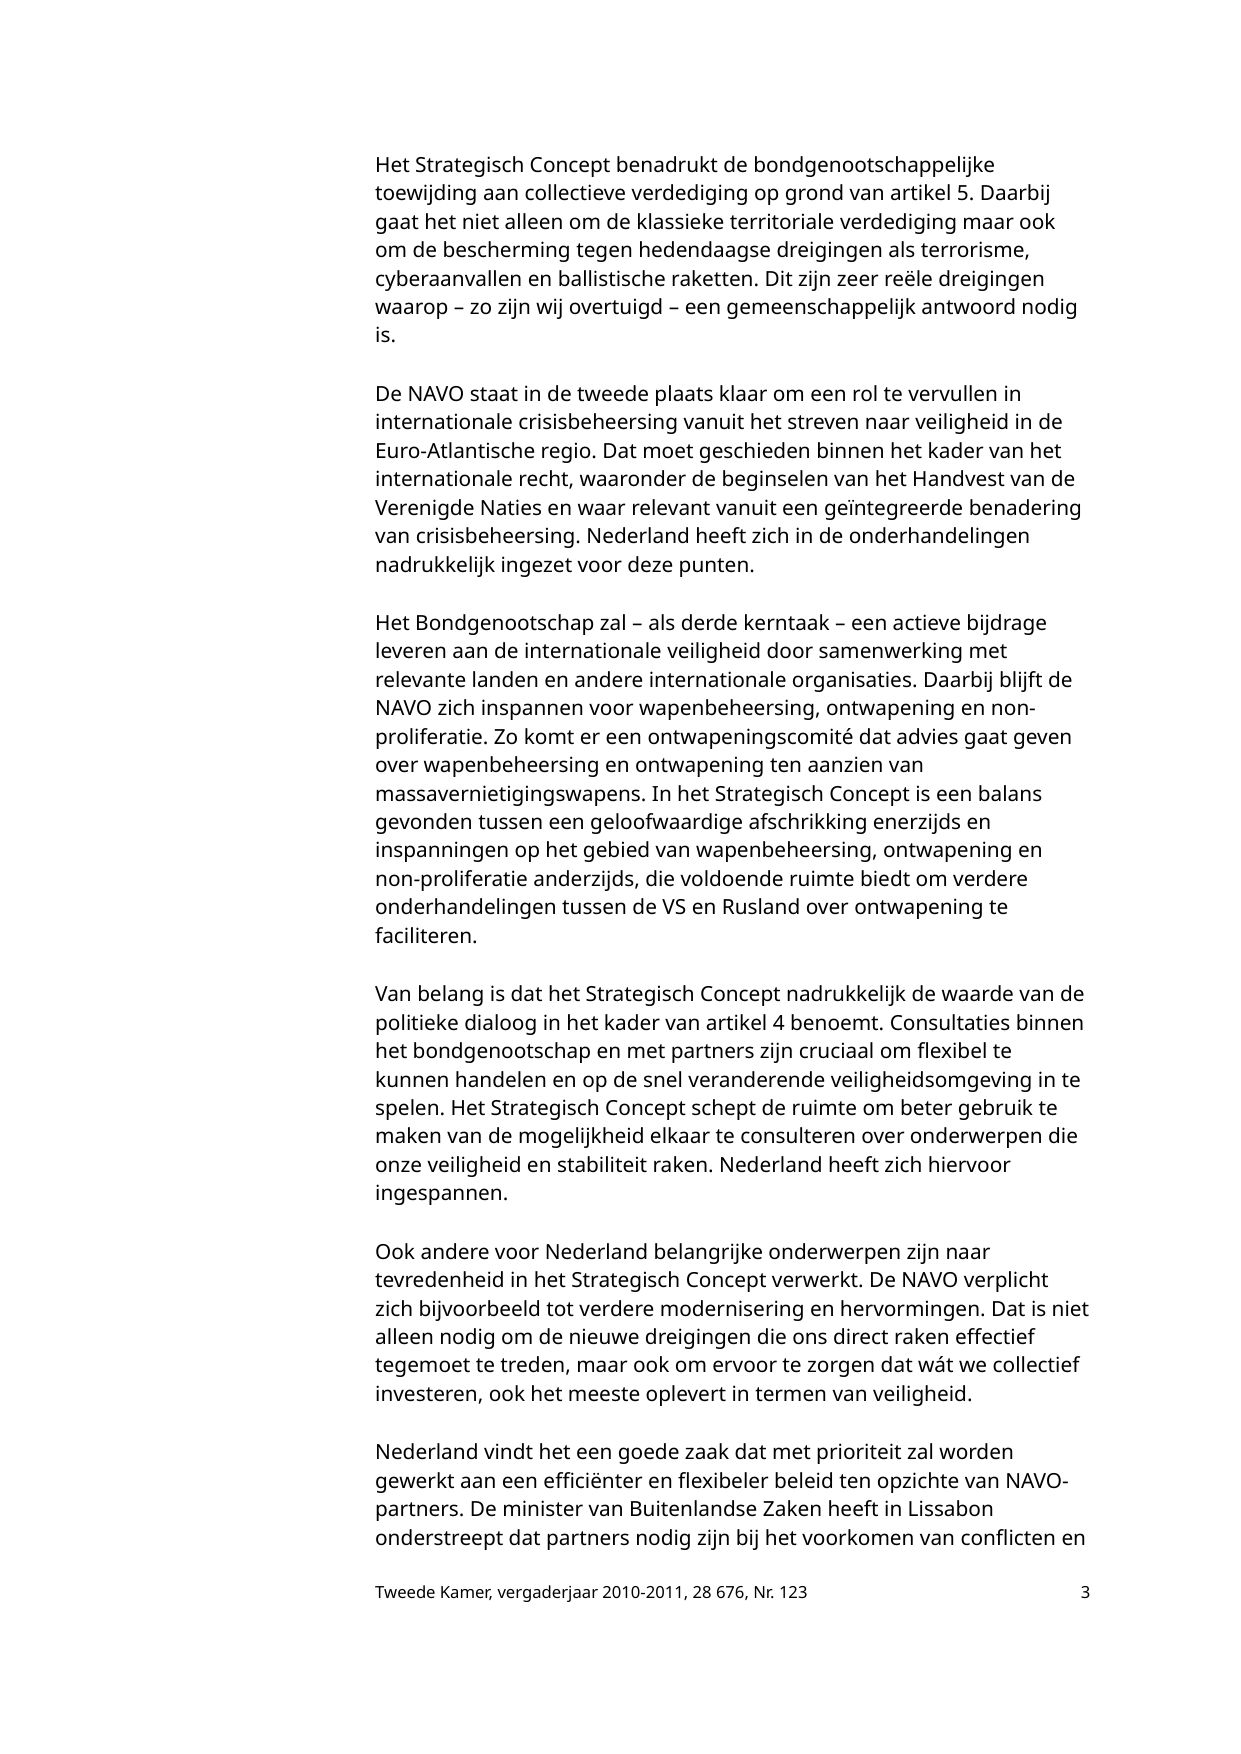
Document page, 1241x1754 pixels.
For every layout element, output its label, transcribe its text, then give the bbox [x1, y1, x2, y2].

text De NAVO staat in de tweede plaats klaar om een rol te vervullen in internationale crisisbeheersing vanuit het streven naar veiligheid in de Euro-Atlantische regio. Dat moet geschieden binnen het kader van het internationale recht, waaronder de beginselen van het Handvest van de Verenigde Naties en waar relevant vanuit een geïntegreerde benadering van crisisbeheersing. Nederland heeft zich in de onderhandelingen nadrukkelijk ingezet voor deze punten. [375, 379, 1090, 578]
text Van belang is dat het Strategisch Concept nadrukkelijk de waarde van de politieke dialoog in het kader van artikel 4 benoemt. Consultaties binnen het bondgenootschap en met partners zijn cruciaal om flexibel te kunnen handelen en op de snel veranderende veiligheidsomgeving in te spelen. Het Strategisch Concept schept de ruimte om beter gebruik te maken van de mogelijkheid elkaar te consulteren over onderwerpen die onze veiligheid en stabiliteit raken. Nederland heeft zich hiervoor ingespannen. [375, 979, 1090, 1207]
text Het Bondgenootschap zal – als derde kerntaak – een actieve bijdrage leveren aan de internationale veiligheid door samenwerking met relevante landen en andere internationale organisaties. Daarbij blijft de NAVO zich inspannen voor wapenbeheersing, ontwapening en non-proliferatie. Zo komt er een ontwapeningscomité dat advies gaat geven over wapenbeheersing en ontwapening ten aanzien van massavernietigingswapens. In het Strategisch Concept is een balans gevonden tussen een geloofwaardige afschrikking enerzijds en inspanningen op het gebied van wapenbeheersing, ontwapening en non-proliferatie anderzijds, die voldoende ruimte biedt om verdere onderhandelingen tussen de VS en Rusland over ontwapening te faciliteren. [375, 608, 1090, 949]
text Ook andere voor Nederland belangrijke onderwerpen zijn naar tevredenheid in het Strategisch Concept verwerkt. De NAVO verplicht zich bijvoorbeeld tot verdere modernisering en hervormingen. Dat is niet alleen nodig om de nieuwe dreigingen die ons direct raken effectief tegemoet te treden, maar ook om ervoor te zorgen dat wát we collectief investeren, ook het meeste oplevert in termen van veiligheid. [375, 1237, 1090, 1407]
text Het Strategisch Concept benadrukt de bondgenootschappelijke toewijding aan collectieve verdediging op grond van artikel 5. Daarbij gaat het niet alleen om de klassieke territoriale verdediging maar ook om de bescherming tegen hedendaagse dreigingen als terrorisme, cyberaanvallen en ballistische raketten. Dit zijn zeer reële dreigingen waarop – zo zijn wij overtuigd – een gemeenschappelijk antwoord nodig is. [375, 150, 1090, 349]
text Nederland vindt het een goede zaak dat met prioriteit zal worden gewerkt aan een efficiënter en flexibeler beleid ten opzichte van NAVO-partners. De minister van Buitenlandse Zaken heeft in Lissabon onderstreept dat partners nodig zijn bij het voorkomen van conflicten en [375, 1437, 1090, 1551]
